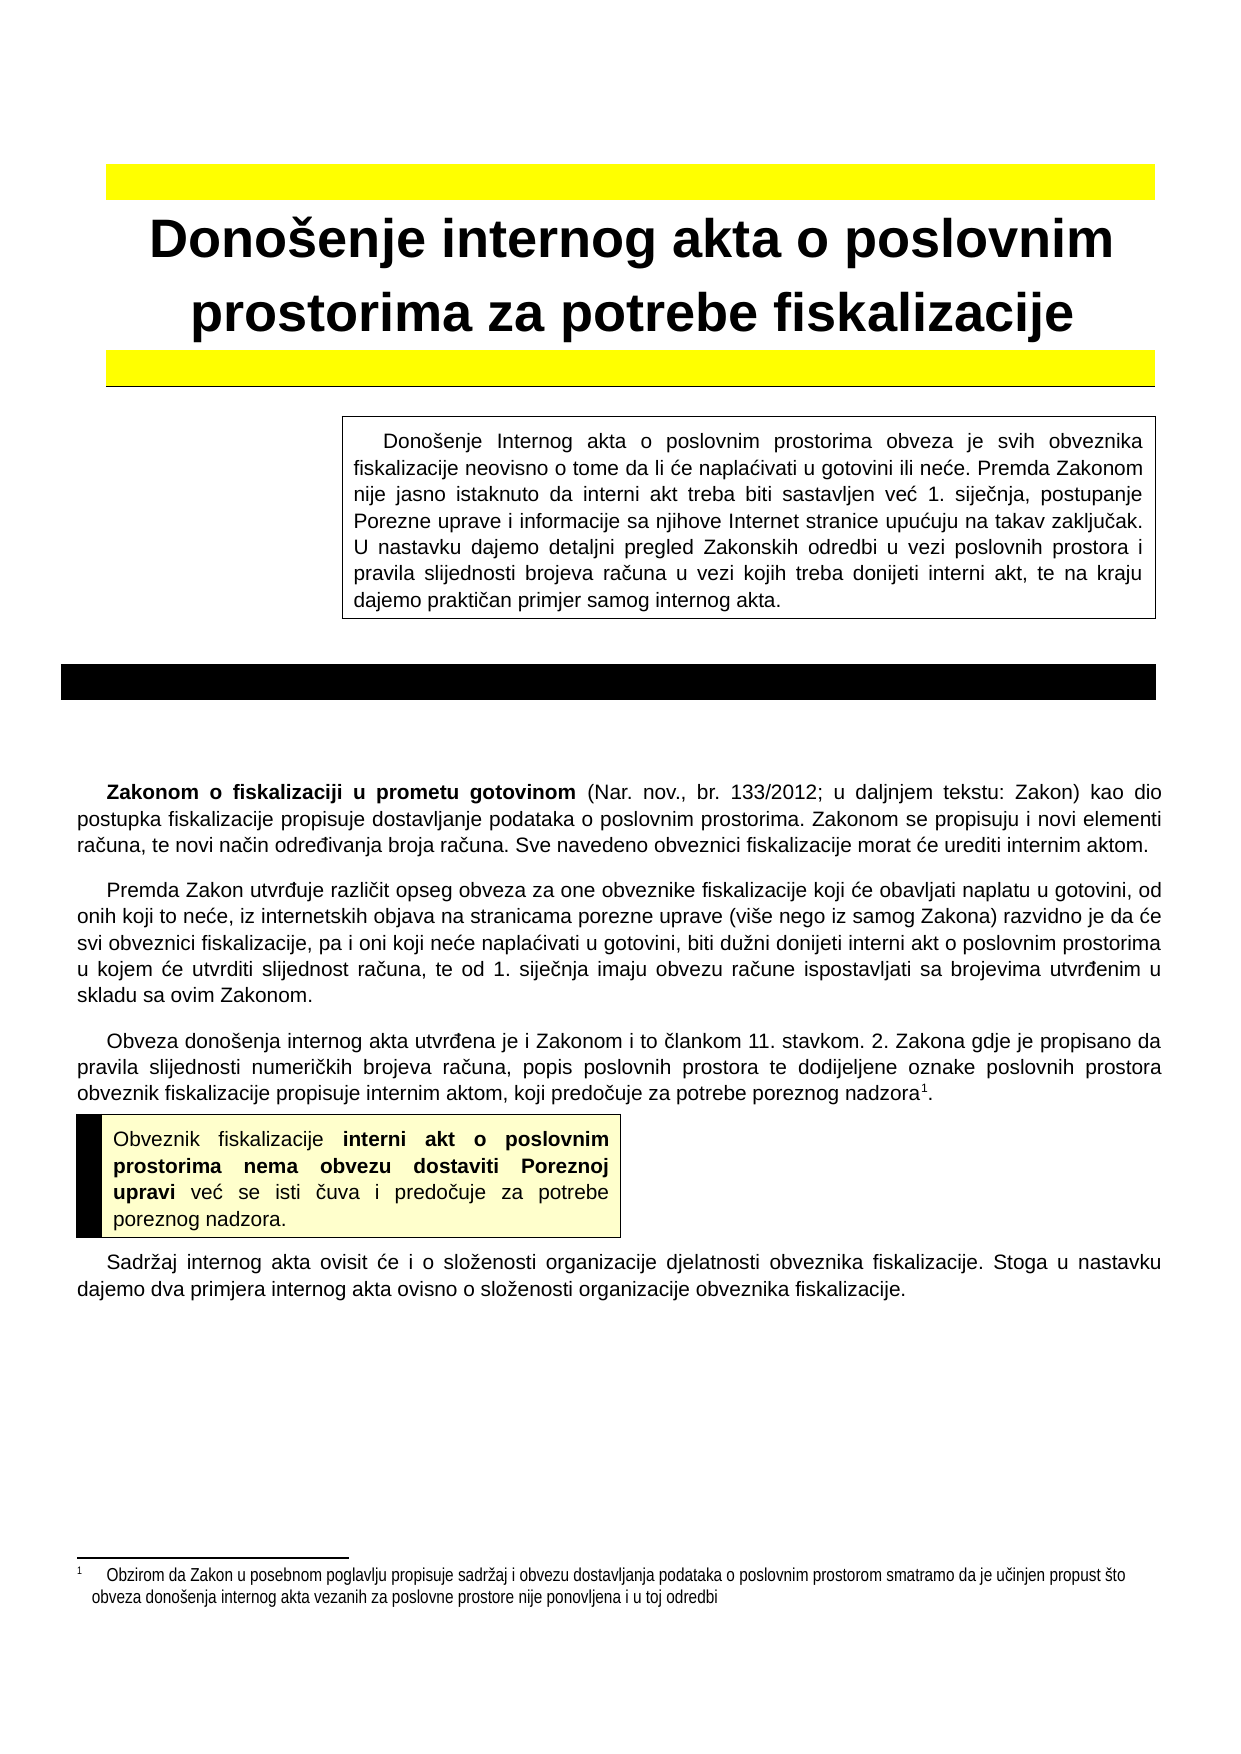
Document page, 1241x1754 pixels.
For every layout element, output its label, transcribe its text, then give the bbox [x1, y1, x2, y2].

text Obzirom da Zakon u posebnom poglavlju propisuje sadržaj i obvezu dostavljanja podataka o poslovnim prostorom smatramo da je učinjen propust što obveza donošenja internog akta vezanih za poslovne prostore nije ponovljena i u toj odredbi [77, 1564, 1163, 1607]
table_header [62, 665, 1155, 699]
table_cell Donošenje internog akta o poslovnim prostorima za potrebe fiskalizacije [106, 200, 1155, 349]
table_header [77, 1115, 101, 1237]
table_header Donošenje Internog akta o poslovnim prostorima obveza je svih obveznika fiskalizacije neovisno o tome da li će naplaćivati u gotovini ili neće. Premda Zakonom nije jasno istaknuto da interni akt treba biti sastavljen već 1. siječnja, postupanje Porezne uprave i informacije sa njihove Internet stranice upućuju na takav zaključak. U nastavku dajemo detaljni pregled Zakonskih odredbi u vezi poslovnih prostora i pravila slijednosti brojeva računa u vezi kojih treba donijeti interni akt, te na kraju dajemo praktičan primjer samog internog akta. [343, 417, 1155, 618]
text Premda Zakon utvrđuje različit opseg obveza za one obveznike fiskalizacije koji će obavljati naplatu u gotovini, od onih koji to neće, iz internetskih objava na stranicama porezne uprave (više nego iz samog Zakona) razvidno je da će svi obveznici fiskalizacije, pa i oni koji neće naplaćivati u gotovini, biti dužni donijeti interni akt o poslovnim prostorima u kojem će utvrditi slijednost računa, te od 1. siječnja imaju obvezu račune ispostavljati sa brojevima utvrđenim u skladu sa ovim Zakonom. [77, 878, 1163, 1007]
table_header Obveznik fiskalizacije interni akt o poslovnim prostorima nema obvezu dostaviti Poreznoj upravi već se isti čuva i predočuje za potrebe poreznog nadzora. [102, 1115, 620, 1237]
table_cell [342, 619, 1155, 635]
text Sadržaj internog akta ovisit će i o složenosti organizacije djelatnosti obveznika fiskalizacije. Stoga u nastavku dajemo dva primjera internog akta ovisno o složenosti organizacije obveznika fiskalizacije. [77, 1250, 1163, 1300]
text Zakonom o fiskalizaciji u prometu gotovinom (Nar. nov., br. 133/2012; u daljnjem tekstu: Zakon) kao dio postupka fiskalizacije propisuje dostavljanje podataka o poslovnim prostorima. Zakonom se propisuju i novi elementi računa, te novi način određivanja broja računa. Sve navedeno obveznici fiskalizacije morat će urediti internim aktom. [77, 780, 1163, 857]
table_header [106, 164, 1155, 200]
table_cell [106, 350, 1155, 386]
text Obveza donošenja internog akta utvrđena je i Zakonom i to člankom 11. stavkom. 2. Zakona gdje je propisano da pravila slijednosti numeričkih brojeva računa, popis poslovnih prostora te dodijeljene oznake poslovnih prostora obveznik fiskalizacije propisuje internim aktom, koji predočuje za potrebe poreznog nadzora. [77, 1028, 1163, 1105]
